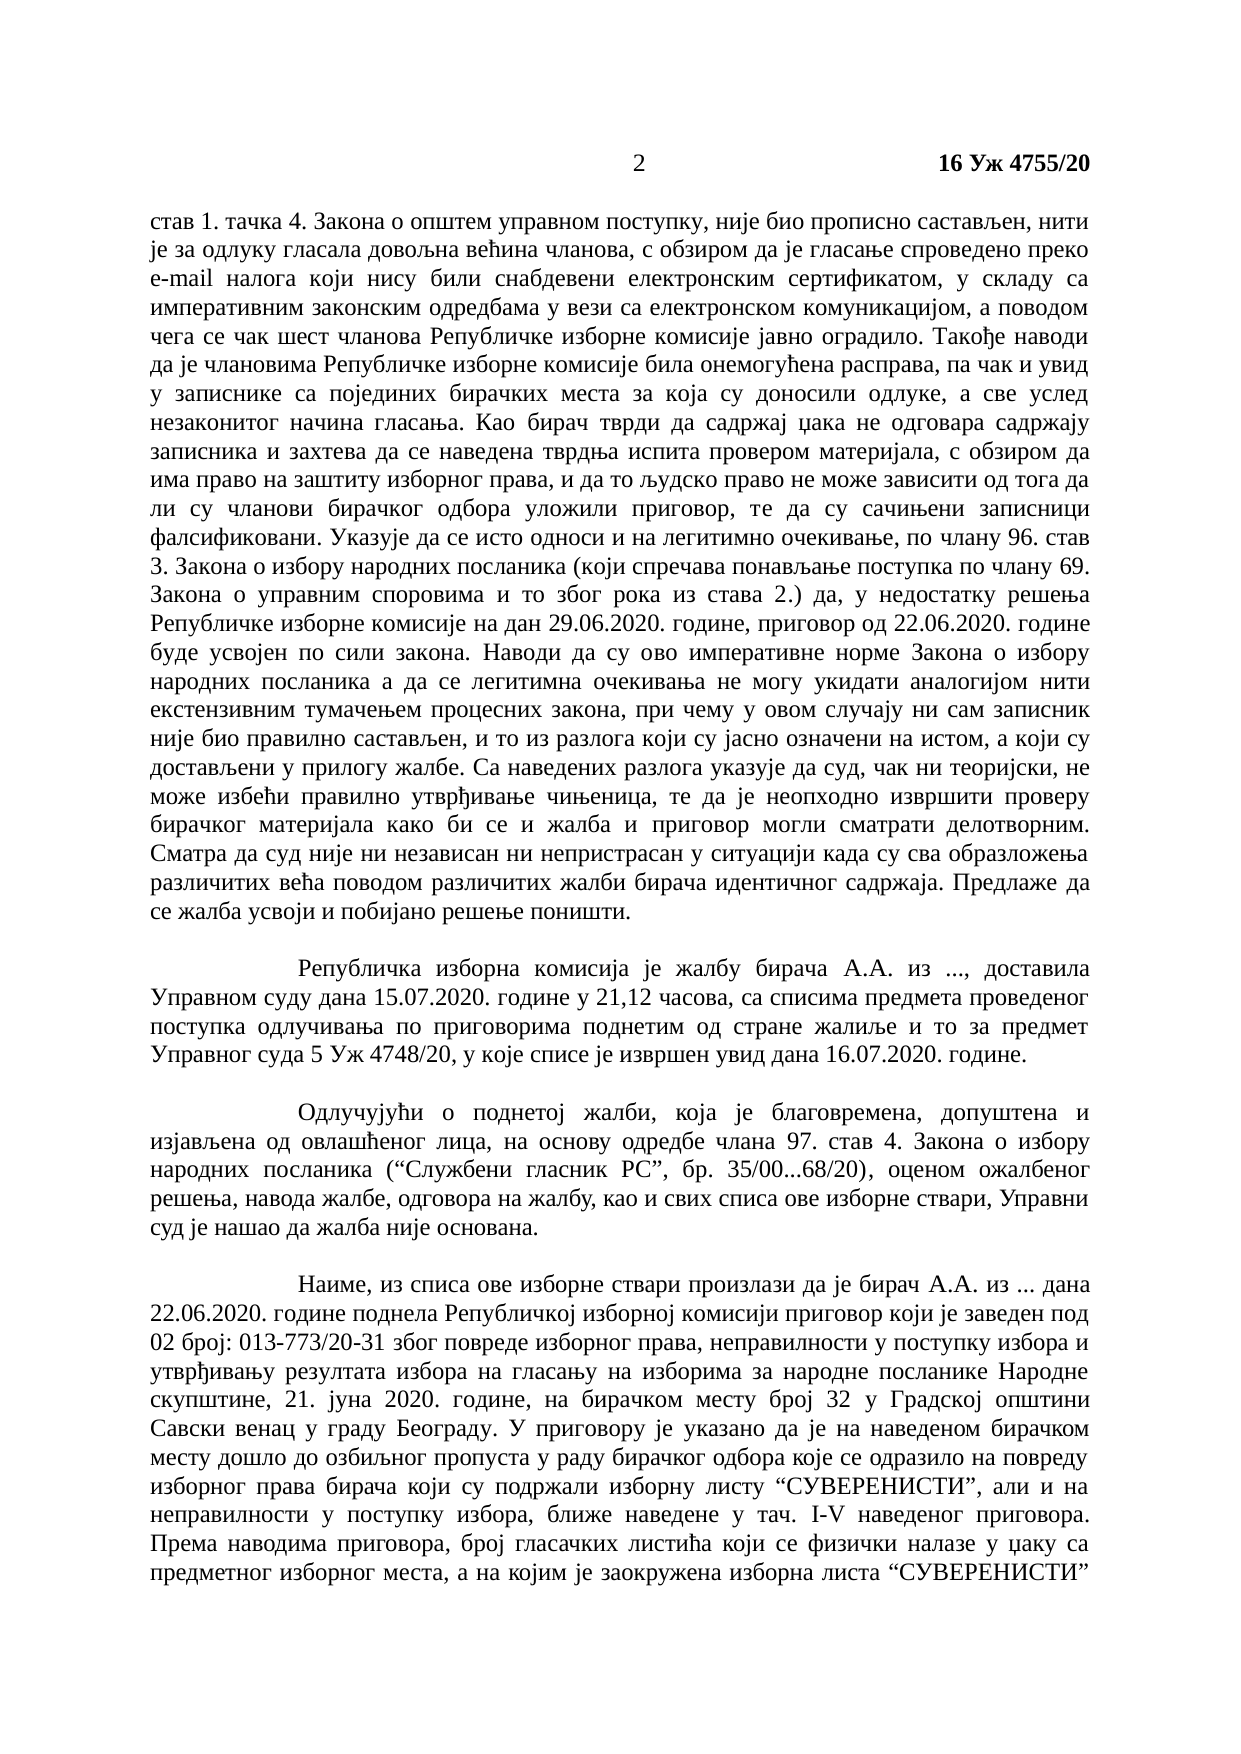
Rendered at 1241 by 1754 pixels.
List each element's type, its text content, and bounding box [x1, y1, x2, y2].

text Републичка изборна комисија је жалбу бирача A.A. из ..., доставила Управном суду дана 15.07.2020. године у 21,12 часова, са списима предмета проведеног поступка одлучивања по приговорима поднетим од стране жалиље и то за предмет Управног суда 5 Уж 4748/20, у које списе је извршен увид дана 16.07.2020. године. [150, 953, 1090, 1068]
text Одлучујући о поднетој жалби, која је благовремена, допуштена и изјављена од овлашћеног лица, на основу одредбе члана 97. став 4. Закона о избору народних посланика (“Службени гласник РС”, бр. 35/00...68/20), оценом ожалбеног решења, навода жалбе, одговора на жалбу, као и свих списа ове изборне ствари, Управни суд је нашао да жалба није основана. [150, 1097, 1090, 1241]
text став 1. тачка 4. Закона о општем управном поступку, није био прописно састављен, нити је за одлуку гласала довољна већина чланова, с обзиром да је гласање спроведено преко e-mail налога који нису били снабдевени електронским сертификатом, у складу са императивним законским одредбама у вези са електронском комуникацијом, а поводом чега се чак шест чланова Републичке изборне комисије јавно оградило. Такође наводи да је члановима Републичке изборне комисије била онемогућена расправа, па чак и увид у записнике са појединих бирачких места за која су доносили одлуке, а све услед незаконитог начина гласања. Као бирач тврди да садржај џака не одговара садржају записника и захтева да се наведена тврдња испита провером материјала, с обзиром да има право на заштиту изборног права, и да то људско право не може зависити од тога да ли су чланови бирачког одбора уложили приговор, те да су сачињени записници фалсификовани. Указује да се исто односи и на легитимно очекивање, по члану 96. став 3. Закона о избору народних посланика (који спречава понављање поступка по члану 69. Закона о управним споровима и то због рока из става 2.) да, у недостатку решења Републичке изборне комисије на дан 29.06.2020. године, приговор од 22.06.2020. године буде усвојен по сили закона. Наводи да су ово императивне норме Закона о избору народних посланика а да се легитимна очекивања не могу укидати аналогијом нити екстензивним тумачењем процесних закона, при чему у овом случају ни сам записник није био правилно састављен, и то из разлога који су јасно означени на истом, а који су достављени у прилогу жалбе. Са наведених разлога указује да суд, чак ни теоријски, не може избећи правилно утврђивање чињеница, те да је неопходно извршити проверу бирачког материјала како би се и жалба и приговор могли сматрати делотворним. Сматра да суд није ни независан ни непристрасан у ситуацији када су сва образложења различитих већа поводом различитих жалби бирача идентичног садржаја. Предлаже да се жалба усвоји и побијано решење поништи. [150, 206, 1090, 924]
text Наиме, из списа ове изборне ствари произлази да је бирач A.A. из ... дана 22.06.2020. године поднела Републичкој изборној комисији приговор који је заведен под 02 број: 013-773/20-31 због повреде изборног права, неправилности у поступку избора и утврђивању резултата избора на гласању на изборима за народне посланике Народне скупштине, 21. јуна 2020. године, на бирачком месту број 32 у Градској општини Савски венац у граду Београду. У приговору је указано да је на наведеном бирачком месту дошло до озбиљног пропуста у раду бирачког одбора које се одразило на повреду изборног права бирача који су подржали изборну листу “СУВЕРЕНИСТИ”, али и на неправилности у поступку избора, ближе наведене у тач. I-V наведеног приговора. Према наводима приговора, број гласачких листића који се физички налазе у џаку са предметног изборног места, а на којим је заокружена изборна листа “СУВЕРЕНИСТИ” [150, 1269, 1090, 1586]
